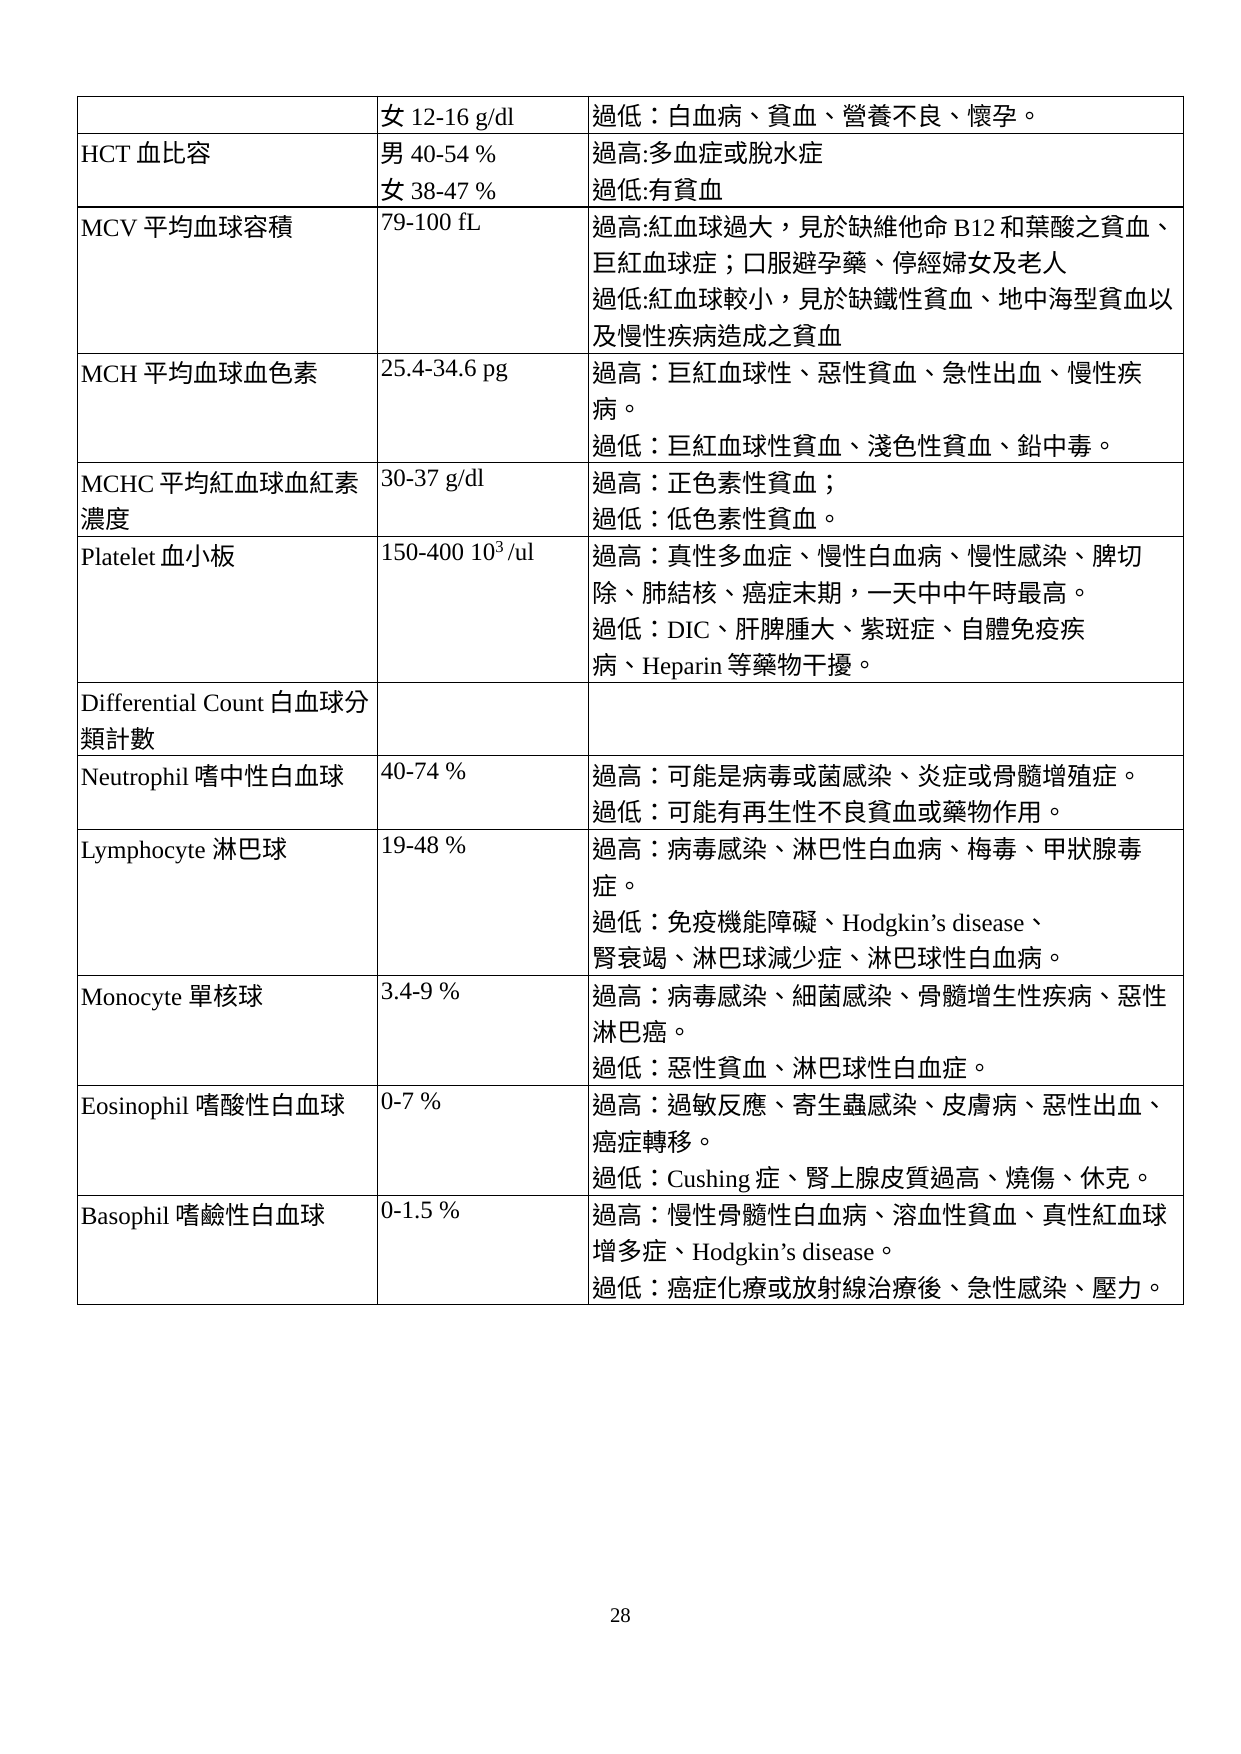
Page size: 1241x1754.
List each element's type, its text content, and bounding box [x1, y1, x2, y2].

table_cell 30-37 g/dl [378, 463, 588, 536]
table_cell 過高：正色素性貧血； 過低：低色素性貧血。 [589, 463, 1183, 536]
table_cell MCH 平均血球血色素 [78, 354, 377, 462]
table_cell 過高：過敏反應、寄生蟲感染、皮膚病、惡性出血、癌症轉移。 過低：Cushing症、腎上腺皮質過高、燒傷、休克。 [589, 1086, 1183, 1194]
table_cell 男40-54 % 女38-47 % [378, 134, 588, 206]
table_cell 過高：可能是病毒或菌感染、炎症或骨髓增殖症。 過低：可能有再生性不良貧血或藥物作用。 [589, 756, 1183, 829]
table_cell MCV 平均血球容積 [78, 208, 377, 352]
table_cell 過高：巨紅血球性、惡性貧血、急性出血、慢性疾病。 過低：巨紅血球性貧血、淺色性貧血、鉛中毒。 [589, 354, 1183, 462]
table_cell Monocyte 單核球 [78, 976, 377, 1085]
table_cell HCT 血比容 [78, 134, 377, 206]
table_cell 79-100 fL [378, 208, 588, 352]
table_cell 過高：慢性骨髓性白血病、溶血性貧血、真性紅血球增多症、Hodgkin’s disease。 過低：癌症化療或放射線治療後、急性感染、壓力。 [589, 1196, 1183, 1304]
table_cell 過高：病毒感染、細菌感染、骨髓增生性疾病、惡性淋巴癌。 過低：惡性貧血、淋巴球性白血症。 [589, 976, 1183, 1085]
table_cell [378, 683, 588, 755]
table_cell 過高:紅血球過大，見於缺維他命B12和葉酸之貧血、巨紅血球症；口服避孕藥、停經婦女及老人 過低:紅血球較小，見於缺鐵性貧血、地中海型貧血以及慢性疾病造成之貧血 [589, 208, 1183, 352]
table_cell Differential Count白血球分類計數 [78, 683, 377, 755]
table_cell 過高:多血症或脫水症 過低:有貧血 [589, 134, 1183, 206]
table_cell 150-400 103 /ul [378, 537, 588, 682]
table_cell 過低：白血病、貧血、營養不良、懷孕。 [589, 97, 1183, 133]
table_cell 女12-16 g/dl [378, 97, 588, 133]
table_cell [78, 97, 377, 133]
table_cell 40-74 % [378, 756, 588, 829]
table_cell Lymphocyte 淋巴球 [78, 830, 377, 975]
table_cell Basophil 嗜鹼性白血球 [78, 1196, 377, 1304]
table_cell Eosinophil 嗜酸性白血球 [78, 1086, 377, 1194]
table_cell 3.4-9 % [378, 976, 588, 1085]
table_cell 19-48 % [378, 830, 588, 975]
table_cell 過高：病毒感染、淋巴性白血病、梅毒、甲狀腺毒症。 過低：免疫機能障礙、Hodgkin’s disease、 腎衰竭、淋巴球減少症、淋巴球性白血病。 [589, 830, 1183, 975]
table_cell [589, 683, 1183, 755]
table_cell MCHC平均紅血球血紅素濃度 [78, 463, 377, 536]
table_cell Neutrophil嗜中性白血球 [78, 756, 377, 829]
table_cell 過高：真性多血症、慢性白血病、慢性感染、脾切除、肺結核、癌症末期，一天中中午時最高。 過低：DIC、肝脾腫大、紫斑症、自體免疫疾病、Heparin等藥物干擾。 [589, 537, 1183, 682]
table_cell 0-7 % [378, 1086, 588, 1194]
table_cell 25.4-34.6 pg [378, 354, 588, 462]
table_cell 0-1.5 % [378, 1196, 588, 1304]
table_cell Platelet血小板 [78, 537, 377, 682]
